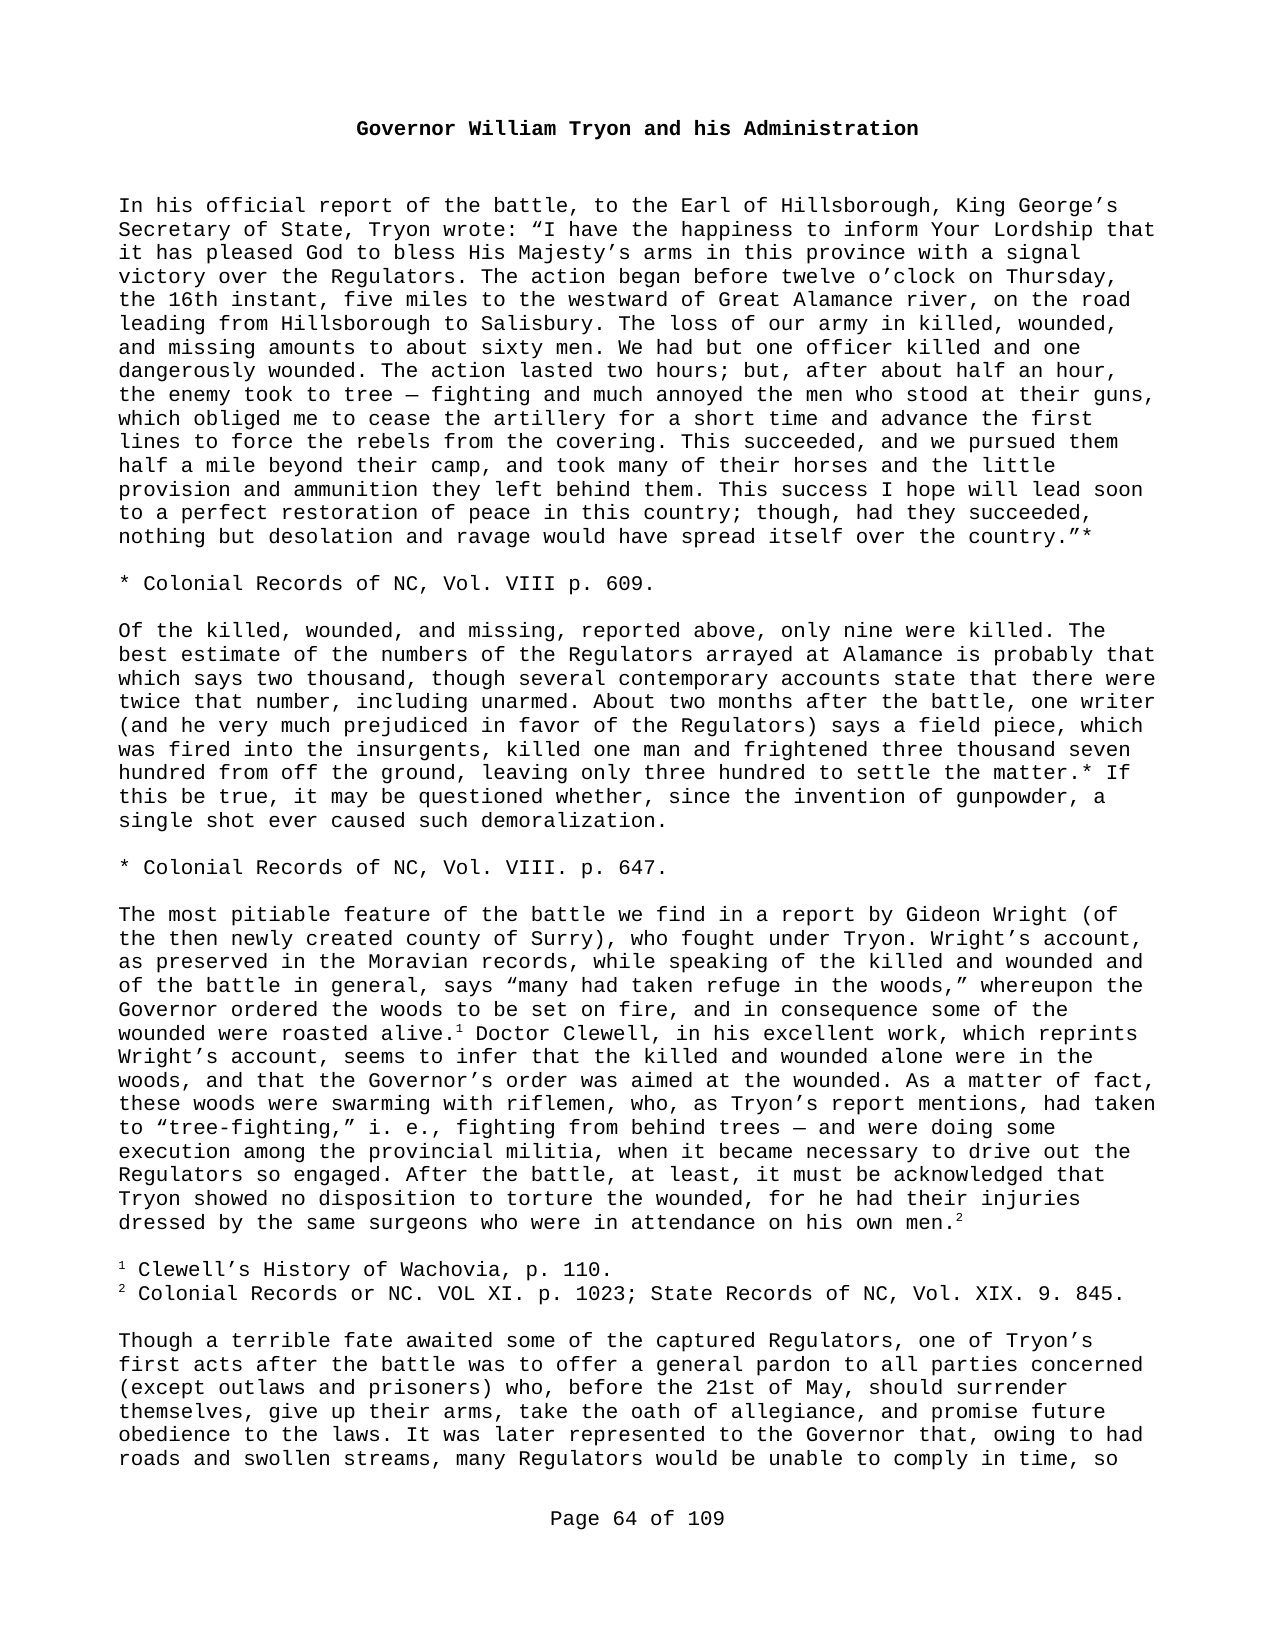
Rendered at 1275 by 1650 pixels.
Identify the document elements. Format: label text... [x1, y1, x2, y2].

text In his official report of the battle, to the Earl of Hillsborough, King George’s Secretary of State, Tryon wrote: “I have the happiness to inform Your Lordship that it has pleased God to bless His Majesty’s arms in this province with a signal victory over the Regulators. The action began before twelve o’clock on Thursday, the 16th instant, five miles to the westward of Great Alamance river, on the road leading from Hillsborough to Salisbury. The loss of our army in killed, wounded, and missing amounts to about sixty men. We had but one officer killed and one dangerously wounded. The action lasted two hours; but, after about half an hour, the enemy took to tree — fighting and much annoyed the men who stood at their guns, which obliged me to cease the artillery for a short time and advance the first lines to force the rebels from the covering. This succeeded, and we pursued them half a mile beyond their camp, and took many of their horses and the little provision and ammunition they left behind them. This success I hope will lead soon to a perfect restoration of peace in this country; though, had they succeeded, nothing but desolation and ravage would have spread itself over the country.”* [118, 195, 1157, 549]
text 1 Clewell’s History of Wachovia, p. 110. [118, 1259, 1157, 1283]
text Of the killed, wounded, and missing, reported above, only nine were killed. The best estimate of the numbers of the Regulators arrayed at Alamance is probably that which says two thousand, though several contemporary accounts state that there were twice that number, including unarmed. About two months after the battle, one writer (and he very much prejudiced in favor of the Regulators) says a field piece, which was fired into the insurgents, killed one man and frightened three thousand seven hundred from off the ground, leaving only three hundred to settle the matter.* If this be true, it may be questioned whether, since the invention of gunpowder, a single shot ever caused such demoralization. [118, 621, 1157, 833]
text 2 Colonial Records or NC. VOL XI. p. 1023; State Records of NC, Vol. XIX. 9. 845. [118, 1283, 1157, 1306]
text The most pitiable feature of the battle we find in a report by Gideon Wright (of the then newly created county of Surry), who fought under Tryon. Wright’s account, as preserved in the Moravian records, while speaking of the killed and wounded and of the battle in general, says “many had taken refuge in the woods,” whereupon the Governor ordered the woods to be set on fire, and in consequence some of the wounded were roasted alive.1 Doctor Clewell, in his excellent work, which reprints Wright’s account, seems to infer that the killed and wounded alone were in the woods, and that the Governor’s order was aimed at the wounded. As a matter of fact, these woods were swarming with riflemen, who, as Tryon’s report mentions, had taken to “tree-fighting,” i. e., fighting from behind trees — and were doing some execution among the provincial militia, when it became necessary to drive out the Regulators so engaged. After the battle, at least, it must be acknowledged that Tryon showed no disposition to torture the wounded, for he had their injuries dressed by the same surgeons who were in attendance on his own men.2 [118, 904, 1157, 1235]
text * Colonial Records of NC, Vol. VIII p. 609. [118, 573, 1157, 597]
text Though a terrible fate awaited some of the captured Regulators, one of Tryon’s first acts after the battle was to offer a general pardon to all parties concerned (except outlaws and prisoners) who, before the 21st of May, should surrender themselves, give up their arms, take the oath of allegiance, and promise future obedience to the laws. It was later represented to the Governor that, owing to had roads and swollen streams, many Regulators would be unable to comply in time, so [118, 1330, 1157, 1472]
text * Colonial Records of NC, Vol. VIII. p. 647. [118, 857, 1157, 881]
